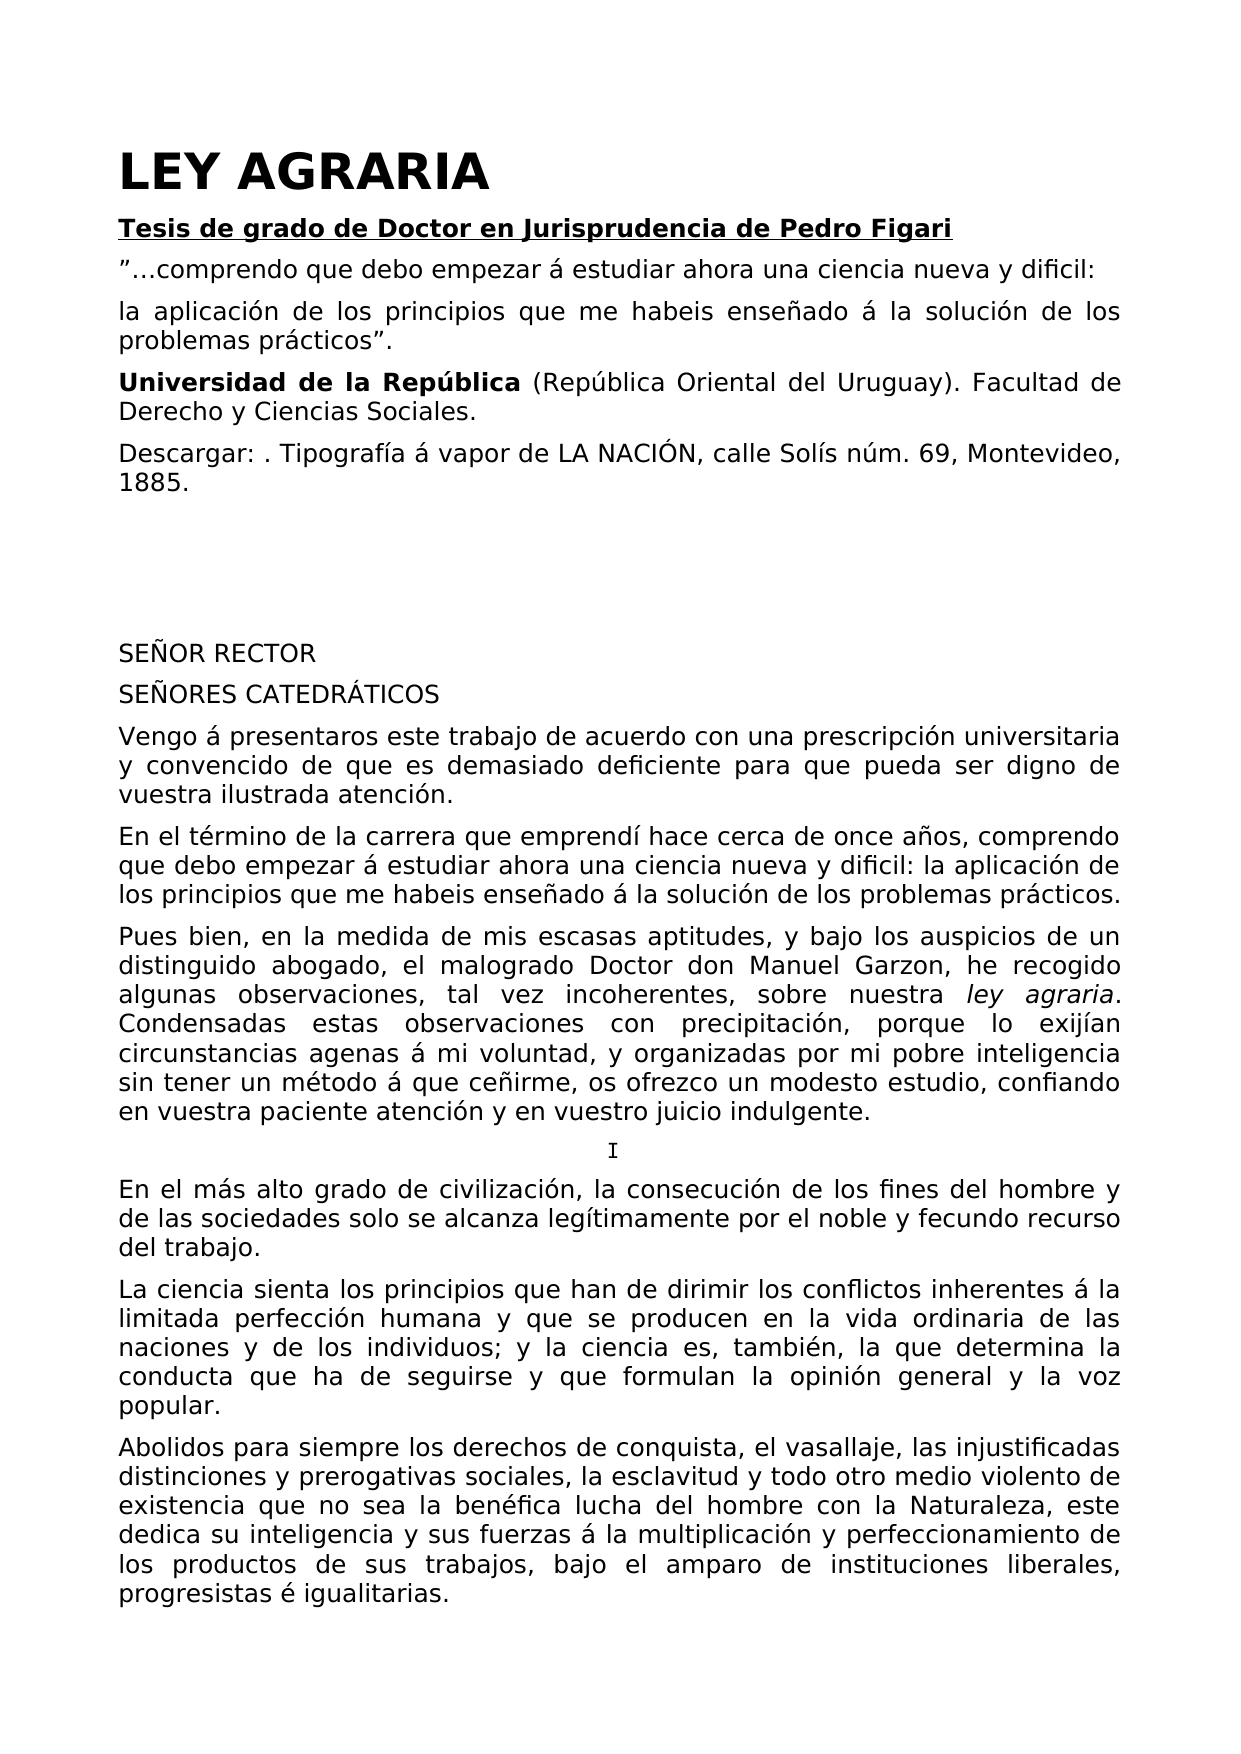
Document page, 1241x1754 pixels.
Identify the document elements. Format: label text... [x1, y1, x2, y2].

text En el término de la carrera que emprendí hace cerca de once años, comprendo que debo empezar á estudiar ahora una ciencia nueva y dificil: la aplicación de los principios que me habeis enseñado á la solución de los problemas prácticos. [118, 822, 1122, 910]
text Pues bien, en la medida de mis escasas aptitudes, y bajo los auspicios de un distinguido abogado, el malogrado Doctor don Manuel Garzon, he recogido algunas observaciones, tal vez incoherentes, sobre nuestra ley agraria. Condensadas estas observaciones con precipitación, porque lo exijían circunstancias agenas á mi voluntad, y organizadas por mi pobre inteligencia sin tener un método á que ceñirme, os ofrezco un modesto estudio, confiando en vuestra paciente atención y en vuestro juicio indulgente. [118, 922, 1122, 1126]
text la aplicación de los principios que me habeis enseñado á la solución de los problemas prácticos”. [118, 297, 1122, 356]
text Tesis de grado de Doctor en Jurisprudencia de Pedro Figari [118, 214, 1122, 243]
text Descargar: FIXME internalmedia: figari:obra:literatura:figari_p._-_ley_agraria_1885_.pdf. Tipografía á vapor de LA NACIÓN, calle Solís núm. 69, Montevideo, 1885. [118, 439, 1122, 497]
text ”…comprendo que debo empezar á estudiar ahora una ciencia nueva y dificil: [118, 256, 1122, 285]
text SEÑORES CATEDRÁTICOS [118, 681, 1122, 710]
text La ciencia sienta los principios que han de dirimir los conflictos inherentes á la limitada perfección humana y que se producen en la vida ordinaria de las naciones y de los individuos; y la ciencia es, también, la que determina la conducta que ha de seguirse y que formulan la opinión general y la voz popular. [118, 1275, 1122, 1421]
text SEÑOR RECTOR [118, 639, 1122, 668]
text Vengo á presentaros este trabajo de acuerdo con una prescripción universitaria y convencido de que es demasiado deficiente para que pueda ser digno de vuestra ilustrada atención. [118, 722, 1122, 810]
text En el más alto grado de civilización, la consecución de los fines del hombre y de las sociedades solo se alcanza legítimamente por el noble y fecundo recurso del trabajo. [118, 1175, 1122, 1262]
text I [118, 1139, 1122, 1163]
subtitle LEY AGRARIA [118, 143, 1122, 201]
text Abolidos para siempre los derechos de conquista, el vasallaje, las injustificadas distinciones y prerogativas sociales, la esclavitud y todo otro medio violento de existencia que no sea la benéfica lucha del hombre con la Naturaleza, este dedica su inteligencia y sus fuerzas á la multiplicación y perfeccionamiento de los productos de sus trabajos, bajo el amparo de instituciones liberales, progresistas é igualitarias. [118, 1433, 1122, 1608]
text Universidad de la República (República Oriental del Uruguay). Facultad de Derecho y Ciencias Sociales. [118, 368, 1122, 426]
